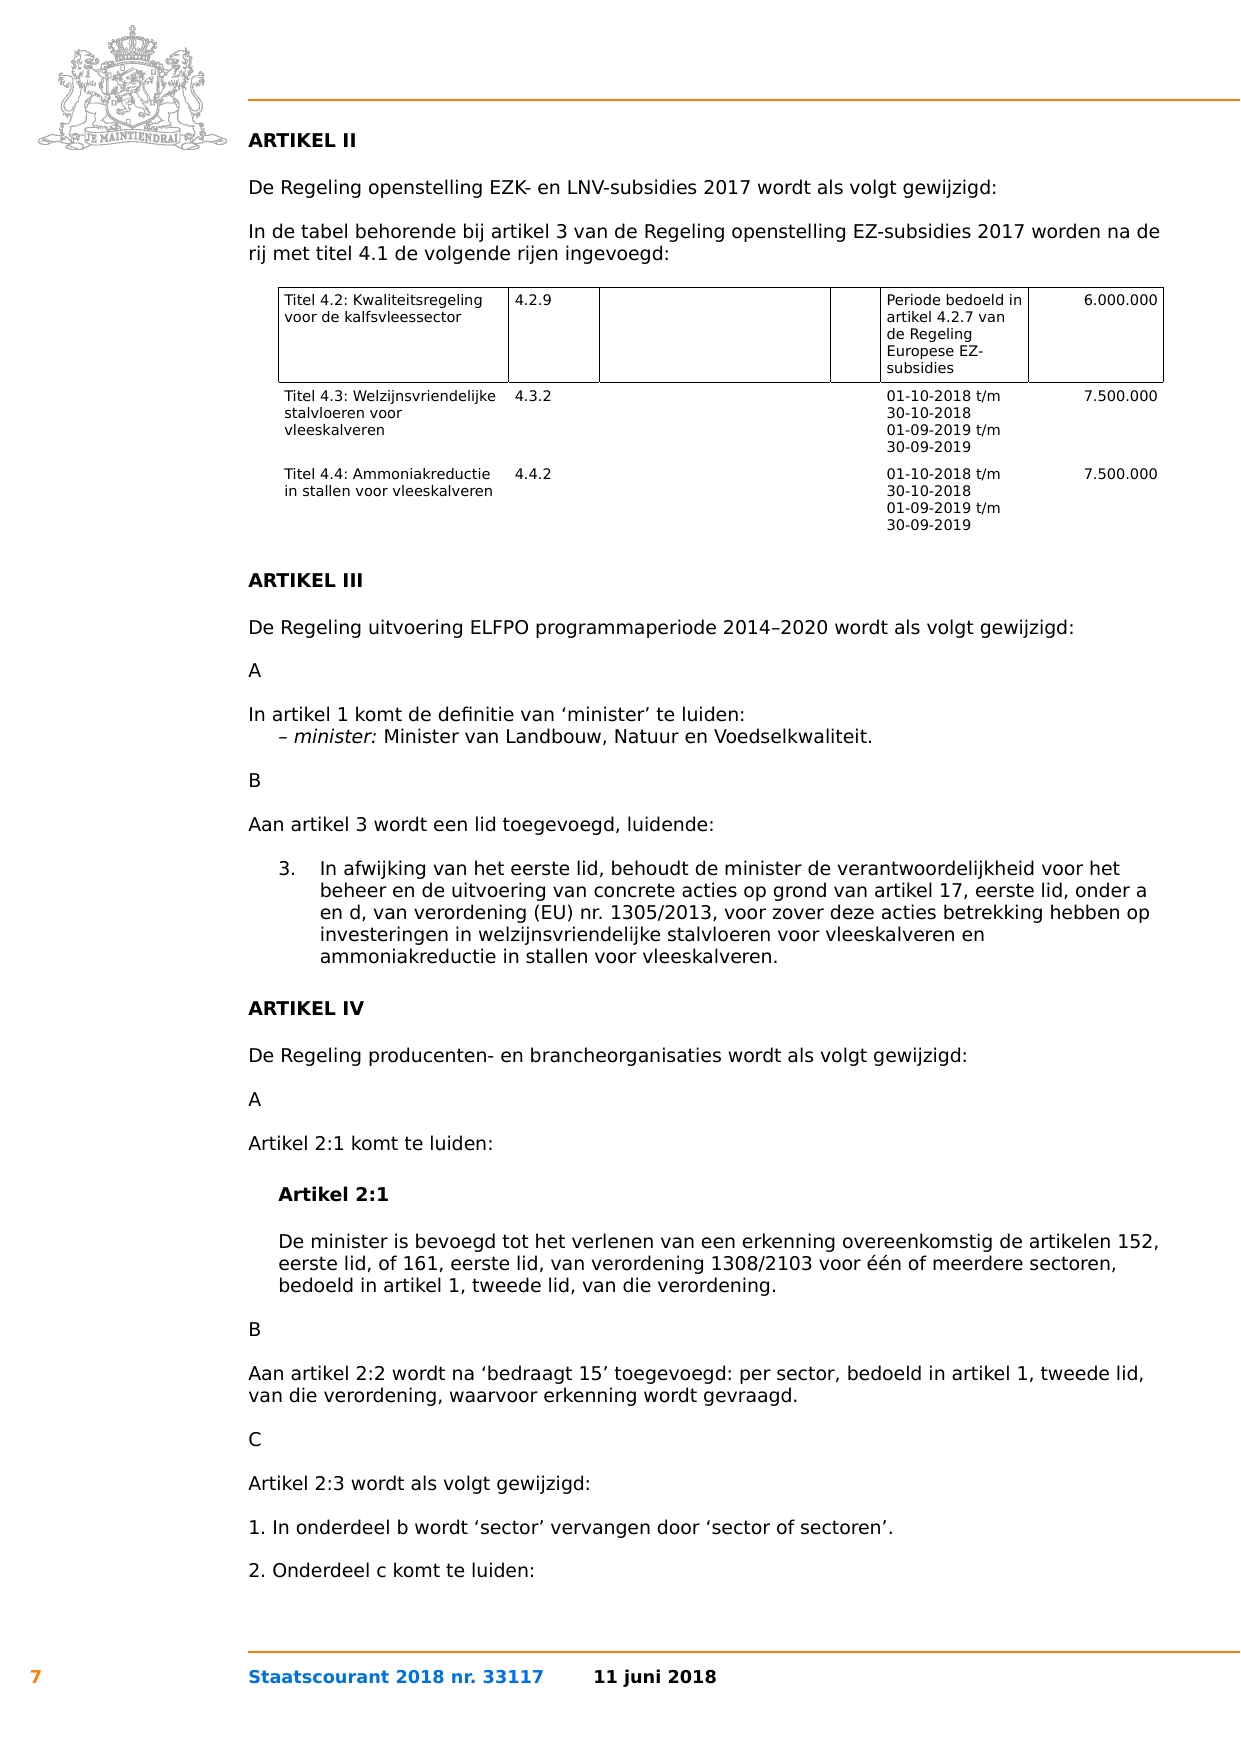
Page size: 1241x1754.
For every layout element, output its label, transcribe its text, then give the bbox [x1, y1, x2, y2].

subtitle ARTIKEL II [248, 130, 1163, 152]
text De minister is bevoegd tot het verlenen van een erkenning overeenkomstig de artikelen 152, eerste lid, of 161, eerste lid, van verordening 1308/2103 voor één of meerdere sectoren, bedoeld in artikel 1, tweede lid, van die verordening. [278, 1231, 1163, 1297]
picture [38, 25, 227, 150]
text 3. In afwijking van het eerste lid, behoudt de minister de verantwoordelijkheid voor het beheer en de uitvoering van concrete acties op grond van artikel 17, eerste lid, onder a en d, van verordening (EU) nr. 1305/2013, voor zover deze acties betrekking hebben op investeringen in welzijnsvriendelijke stalvloeren voor vleeskalveren en ammoniakreductie in stallen voor vleeskalveren. [278, 858, 1163, 968]
text A [248, 1088, 1163, 1111]
table_cell Titel 4.4: Ammoniakreductie in stallen voor vleeskalveren [279, 461, 508, 538]
text B [248, 770, 1163, 792]
text Artikel 2:1 komt te luiden: [248, 1132, 1163, 1154]
text – minister: Minister van Landbouw, Natuur en Voedselkwaliteit. [278, 726, 1163, 748]
table_cell 4.3.2 [509, 383, 599, 460]
text Artikel 2:3 wordt als volgt gewijzigd: [248, 1473, 1163, 1495]
table_header [831, 288, 880, 382]
table_header [600, 288, 830, 382]
table_cell 01-10-2018 t/m 30-10-2018 01-09-2019 t/m 30-09-2019 [881, 383, 1028, 460]
table_header 4.2.9 [509, 288, 599, 382]
table_cell Titel 4.3: Welzijnsvriendelijke stalvloeren voor vleeskalveren [279, 383, 508, 460]
table_header 6.000.000 [1029, 288, 1163, 382]
subtitle Artikel 2:1 [278, 1184, 1163, 1206]
table_header Periode bedoeld in artikel 4.2.7 van de Regeling Europese EZ-subsidies [881, 288, 1028, 382]
text De Regeling uitvoering ELFPO programmaperiode 2014–2020 wordt als volgt gewijzigd: [248, 617, 1163, 638]
table_header Titel 4.2: Kwaliteitsregeling voor de kalfsvleessector [279, 288, 508, 382]
text B [248, 1319, 1163, 1341]
text 1. In onderdeel b wordt ‘sector’ vervangen door ‘sector of sectoren’. [248, 1517, 1163, 1538]
text Aan artikel 2:2 wordt na ‘bedraagt 15’ toegevoegd: per sector, bedoeld in artikel 1, tweede lid, van die verordening, waarvoor erkenning wordt gevraagd. [248, 1363, 1163, 1407]
table_cell [600, 461, 830, 538]
table_cell [600, 383, 830, 460]
text In de tabel behorende bij artikel 3 van de Regeling openstelling EZ-subsidies 2017 worden na de rij met titel 4.1 de volgende rijen ingevoegd: [248, 221, 1163, 265]
text A [248, 660, 1163, 682]
table_cell [831, 383, 880, 460]
table_cell 7.500.000 [1029, 461, 1163, 538]
text In artikel 1 komt de definitie van ‘minister’ te luiden: [248, 704, 1163, 726]
text De Regeling openstelling EZK- en LNV-subsidies 2017 wordt als volgt gewijzigd: [248, 177, 1163, 199]
text De Regeling producenten- en brancheorganisaties wordt als volgt gewijzigd: [248, 1045, 1163, 1067]
table_cell [831, 461, 880, 538]
table_cell 01-10-2018 t/m 30-10-2018 01-09-2019 t/m 30-09-2019 [881, 461, 1028, 538]
text 2. Onderdeel c komt te luiden: [248, 1560, 1163, 1582]
text C [248, 1429, 1163, 1451]
subtitle ARTIKEL III [248, 569, 1163, 592]
table_cell 4.4.2 [509, 461, 599, 538]
subtitle ARTIKEL IV [248, 998, 1163, 1020]
table_cell 7.500.000 [1029, 383, 1163, 460]
text Aan artikel 3 wordt een lid toegevoegd, luidende: [248, 814, 1163, 836]
